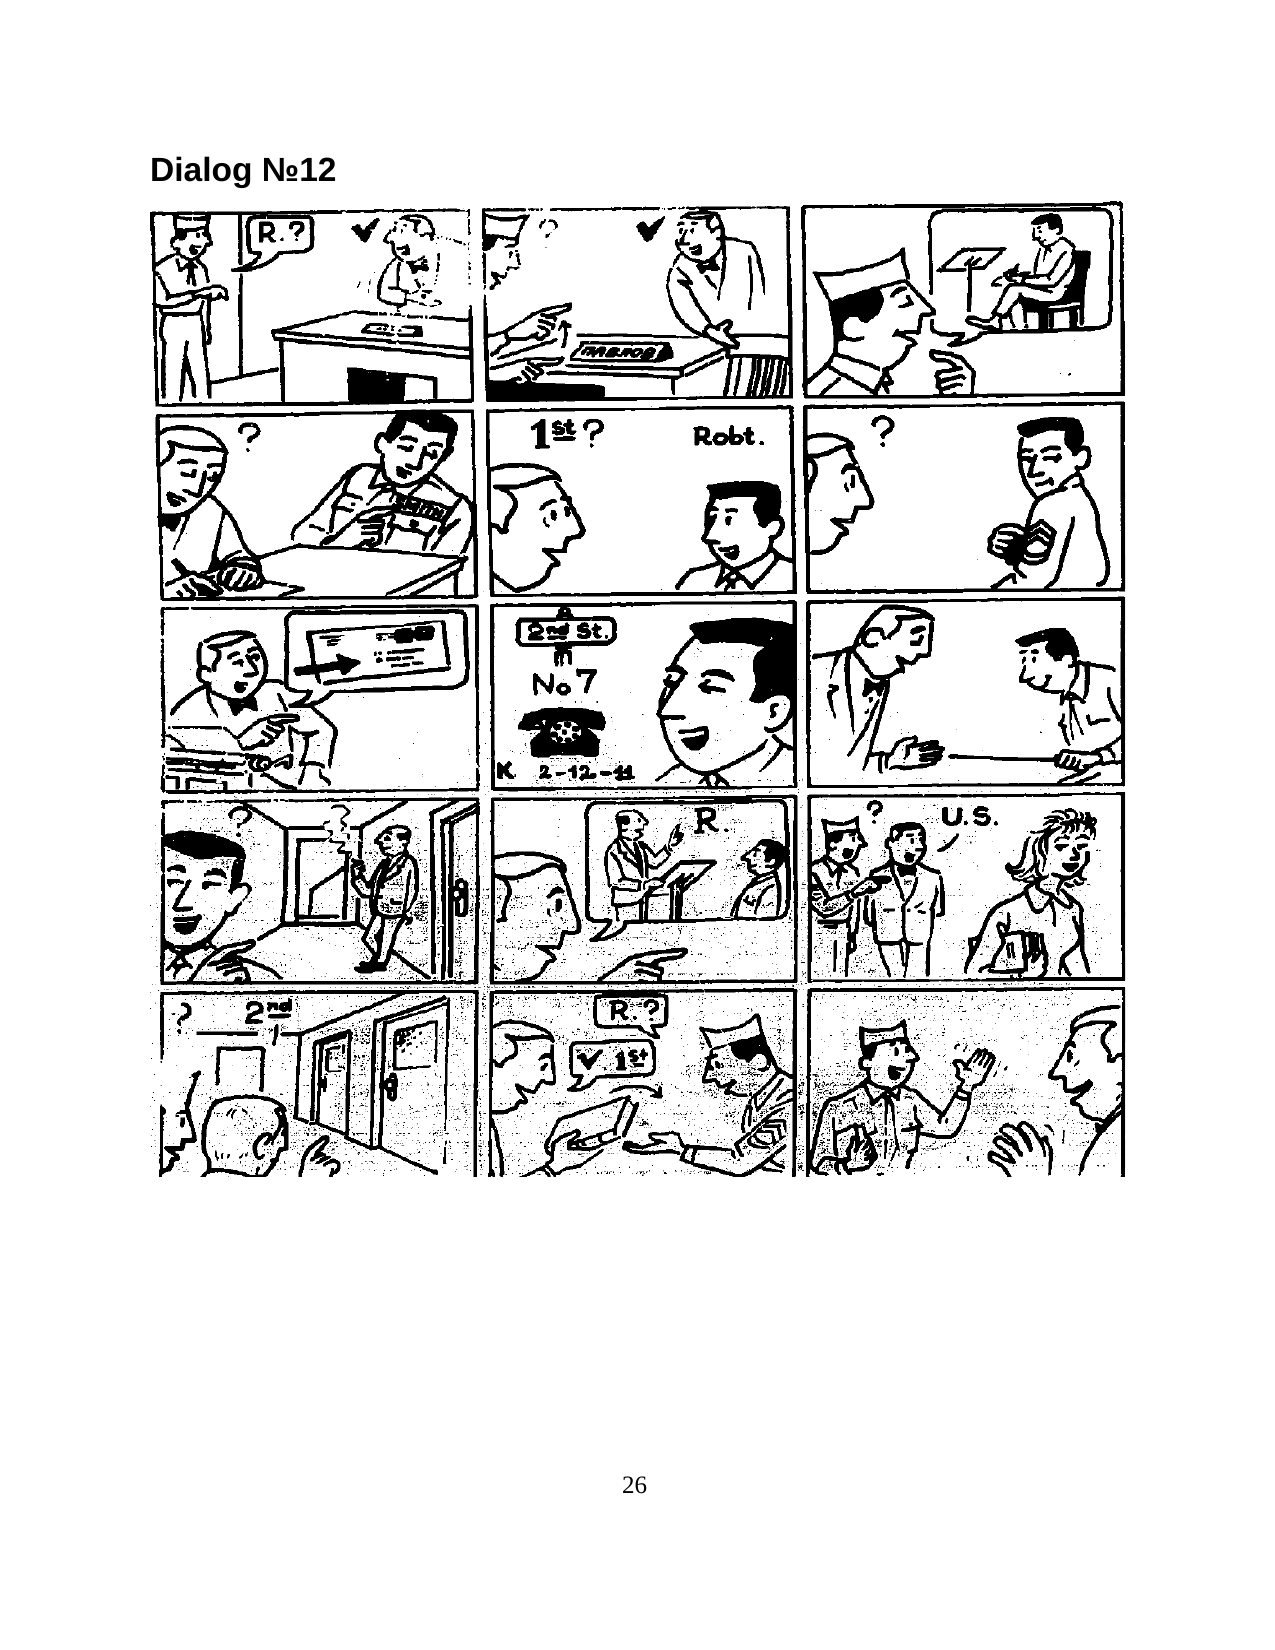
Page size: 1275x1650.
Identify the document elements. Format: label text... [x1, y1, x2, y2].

picture [150, 201, 1125, 1177]
subtitle Dialog №12 [150, 150, 1125, 189]
